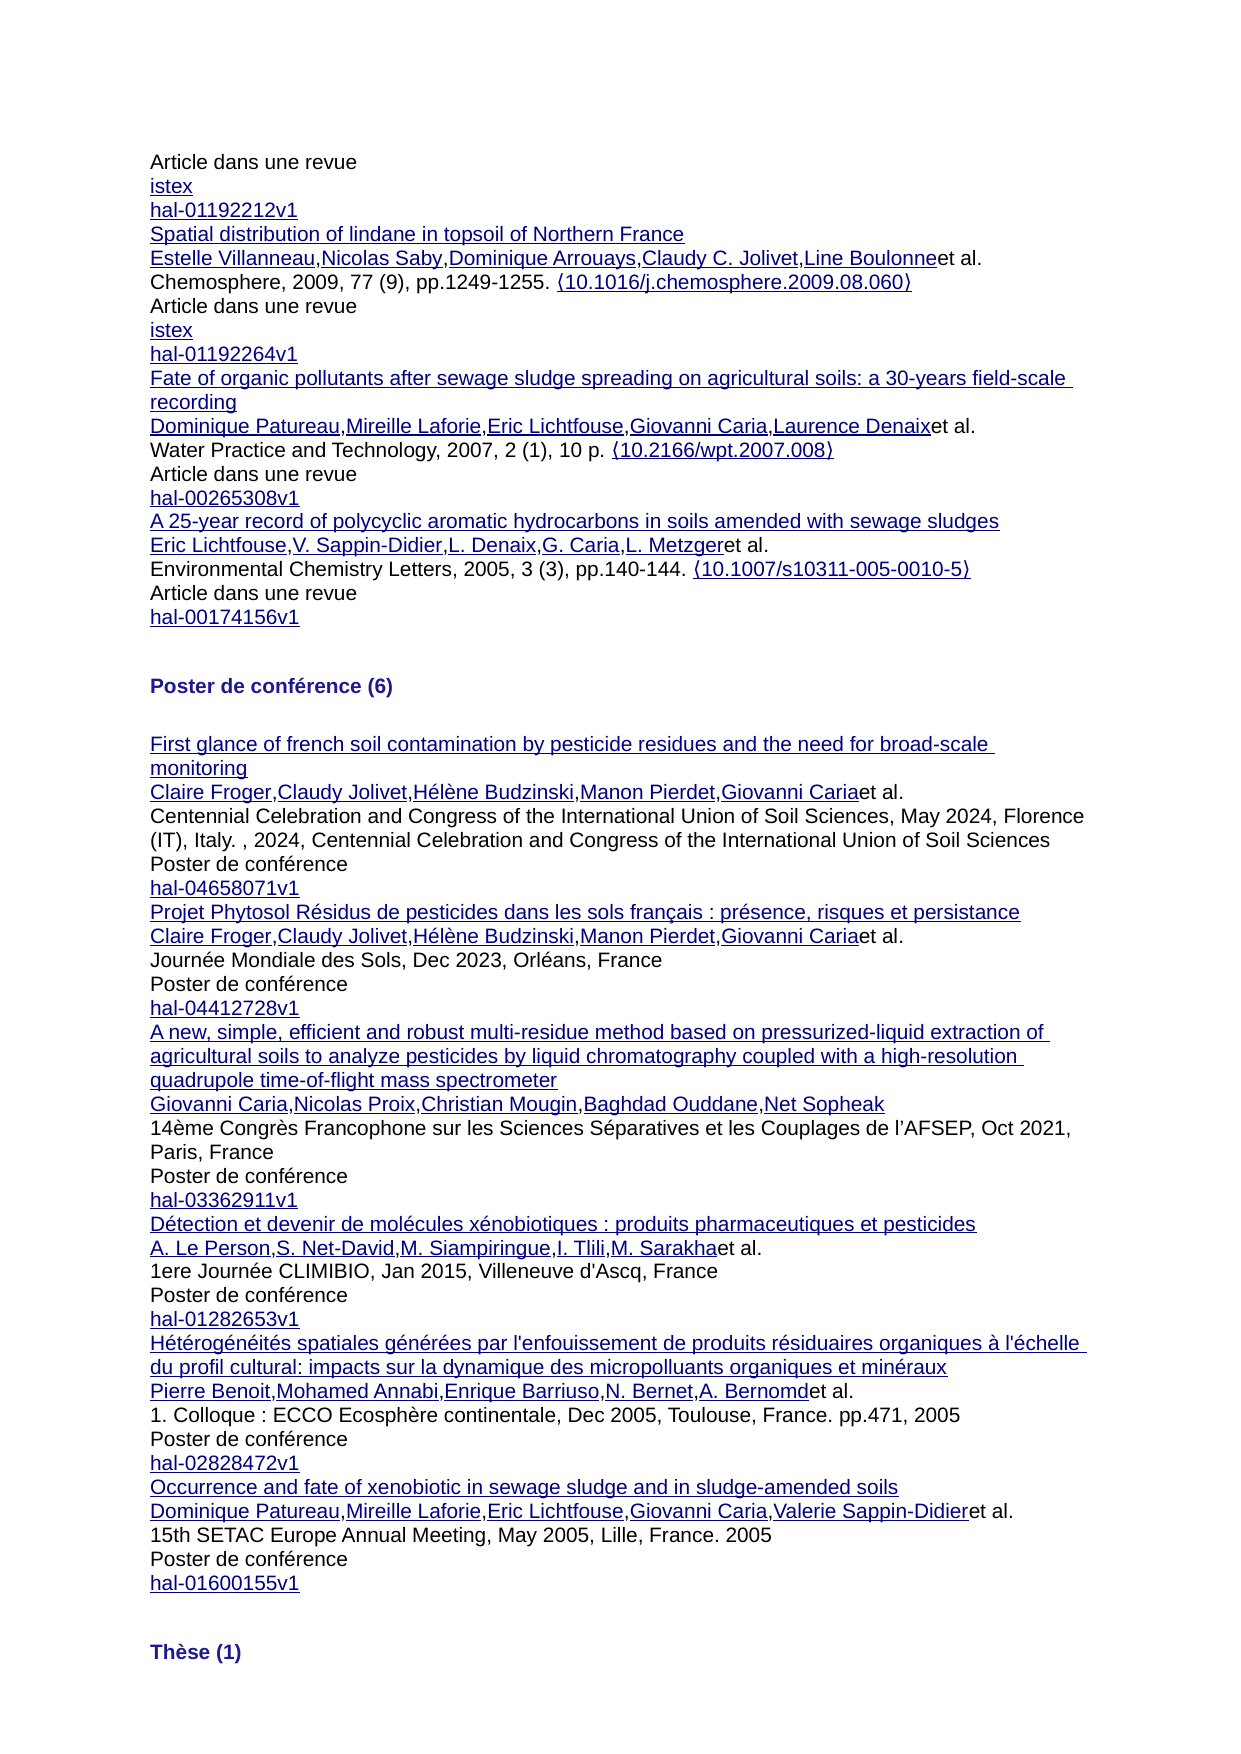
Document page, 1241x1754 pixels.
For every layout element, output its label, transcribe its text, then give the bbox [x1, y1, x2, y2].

table_header First glance of french soil contamination by pesticide residues and the need for broad-scale monitoring Claire Froger,Claudy Jolivet,Hélène Budzinski,Manon Pierdet,Giovanni Cariaet al. Centennial Celebration and Congress of the International Union of Soil Sciences, May 2024, Florence (IT), Italy. , 2024, Centennial Celebration and Congress of the International Union of Soil Sciences Poster de conférence hal-04658071v1 [150, 732, 1090, 900]
table_cell Article dans une revue istex hal-01192212v1 [150, 150, 1090, 222]
table_cell Occurrence and fate of xenobiotic in sewage sludge and in sludge-amended soils Dominique Patureau,Mireille Laforie,Eric Lichtfouse,Giovanni Caria,Valerie Sappin-Didieret al. 15th SETAC Europe Annual Meeting, May 2005, Lille, France. 2005 Poster de conférence hal-01600155v1 [150, 1475, 1090, 1595]
table_cell Fate of organic pollutants after sewage sludge spreading on agricultural soils: a 30-years field-scale recording Dominique Patureau,Mireille Laforie,Eric Lichtfouse,Giovanni Caria,Laurence Denaixet al. Water Practice and Technology, 2007, 2 (1), 10 p. ⟨10.2166/wpt.2007.008⟩ Article dans une revue hal-00265308v1 [150, 366, 1090, 509]
subtitle Poster de conférence (6) [150, 674, 1090, 698]
table_cell Hétérogénéités spatiales générées par l'enfouissement de produits résiduaires organiques à l'échelle du profil cultural: impacts sur la dynamique des micropolluants organiques et minéraux Pierre Benoit,Mohamed Annabi,Enrique Barriuso,N. Bernet,A. Bernomdet al. 1. Colloque : ECCO Ecosphère continentale, Dec 2005, Toulouse, France. pp.471, 2005 Poster de conférence hal-02828472v1 [150, 1331, 1090, 1475]
subtitle Thèse (1) [150, 1639, 1090, 1663]
table_cell A 25-year record of polycyclic aromatic hydrocarbons in soils amended with sewage sludges Eric Lichtfouse,V. Sappin-Didier,L. Denaix,G. Caria,L. Metzgeret al. Environmental Chemistry Letters, 2005, 3 (3), pp.140-144. ⟨10.1007/s10311-005-0010-5⟩ Article dans une revue hal-00174156v1 [150, 509, 1090, 629]
table_cell Détection et devenir de molécules xénobiotiques : produits pharmaceutiques et pesticides A. Le Person,S. Net-David,M. Siampiringue,I. Tlili,M. Sarakhaet al. 1ere Journée CLIMIBIO, Jan 2015, Villeneuve d'Ascq, France Poster de conférence hal-01282653v1 [150, 1211, 1090, 1331]
table_cell Projet Phytosol Résidus de pesticides dans les sols français : présence, risques et persistance Claire Froger,Claudy Jolivet,Hélène Budzinski,Manon Pierdet,Giovanni Cariaet al. Journée Mondiale des Sols, Dec 2023, Orléans, France Poster de conférence hal-04412728v1 [150, 900, 1090, 1020]
table_cell A new, simple, efficient and robust multi-residue method based on pressurized-liquid extraction of agricultural soils to analyze pesticides by liquid chromatography coupled with a high-resolution quadrupole time-of-flight mass spectrometer Giovanni Caria,Nicolas Proix,Christian Mougin,Baghdad Ouddane,Net Sopheak 14ème Congrès Francophone sur les Sciences Séparatives et les Couplages de l’AFSEP, Oct 2021, Paris, France Poster de conférence hal-03362911v1 [150, 1020, 1090, 1211]
table_cell Spatial distribution of lindane in topsoil of Northern France Estelle Villanneau,Nicolas Saby,Dominique Arrouays,Claudy C. Jolivet,Line Boulonneet al. Chemosphere, 2009, 77 (9), pp.1249-1255. ⟨10.1016/j.chemosphere.2009.08.060⟩ Article dans une revue istex hal-01192264v1 [150, 222, 1090, 366]
